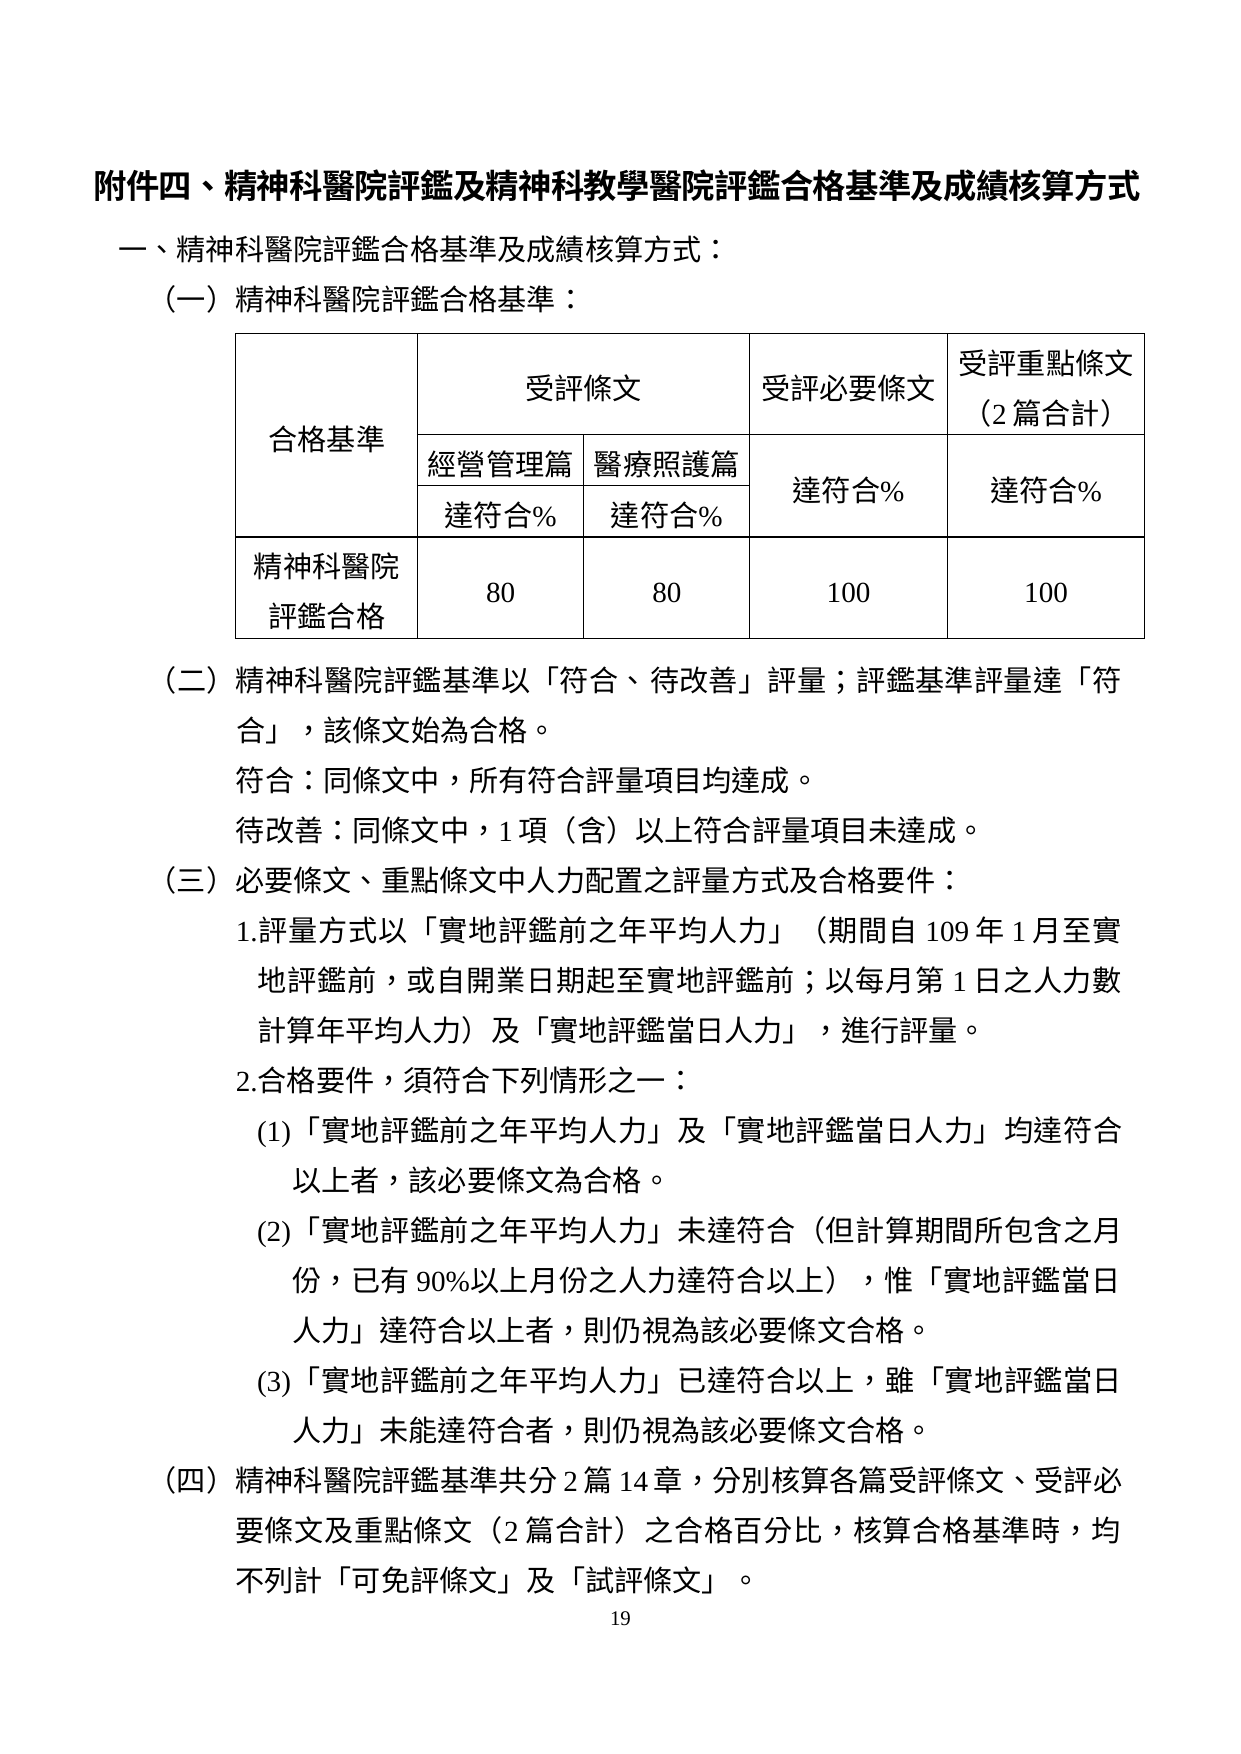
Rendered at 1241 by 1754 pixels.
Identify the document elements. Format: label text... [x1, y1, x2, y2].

text （二）精神科醫院評鑑基準以「符合、待改善」評量；評鑑基準評量達「符合」，該條文始為合格。 [147, 651, 1122, 751]
text （三）必要條文、重點條文中人力配置之評量方式及合格要件： [147, 851, 1122, 901]
text （四）精神科醫院評鑑基準共分2篇14章，分別核算各篇受評條文、受評必要條文及重點條文（2篇合計）之合格百分比，核算合格基準時，均不列計「可免評條文」及「試評條文」。 [147, 1451, 1122, 1601]
text (3)「實地評鑑前之年平均人力」已達符合以上，雖「實地評鑑當日人力」未能達符合者，則仍視為該必要條文合格。 [257, 1351, 1122, 1451]
text 2.合格要件，須符合下列情形之一： [236, 1051, 1122, 1101]
table_header 受評必要條文 [750, 334, 947, 434]
text 附件四、精神科醫院評鑑及精神科教學醫院評鑑合格基準及成績核算方式 [93, 160, 1147, 208]
table_cell 達符合% [750, 435, 947, 536]
text 待改善：同條文中，1項（含）以上符合評量項目未達成。 [236, 801, 1122, 851]
text (1)「實地評鑑前之年平均人力」及「實地評鑑當日人力」均達符合以上者，該必要條文為合格。 [257, 1101, 1122, 1201]
text 1.評量方式以「實地評鑑前之年平均人力」（期間自109年1月至實地評鑑前，或自開業日期起至實地評鑑前；以每月第1日之人力數計算年平均人力）及「實地評鑑當日人力」，進行評量。 [236, 901, 1122, 1051]
text 符合：同條文中，所有符合評量項目均達成。 [236, 751, 1122, 801]
table_header 受評重點條文 （2篇合計） [948, 334, 1144, 434]
table_cell 經營管理篇 [418, 435, 583, 485]
table_cell 達符合% [584, 486, 749, 536]
table_cell 精神科醫院 評鑑合格 [236, 538, 417, 637]
text 一、精神科醫院評鑑合格基準及成績核算方式： [118, 221, 1122, 271]
text (2)「實地評鑑前之年平均人力」未達符合（但計算期間所包含之月份，已有90%以上月份之人力達符合以上），惟「實地評鑑當日人力」達符合以上者，則仍視為該必要條文合格。 [257, 1201, 1122, 1351]
table_cell 達符合% [418, 486, 583, 536]
table_header 合格基準 [236, 334, 417, 536]
table_cell 100 [948, 538, 1144, 637]
table_cell 100 [750, 538, 947, 637]
table_cell 達符合% [948, 435, 1144, 536]
text （一）精神科醫院評鑑合格基準： [147, 271, 1122, 321]
table_header 受評條文 [418, 334, 749, 434]
table_cell 80 [584, 538, 749, 637]
table_cell 醫療照護篇 [584, 435, 749, 485]
table_cell 80 [418, 538, 583, 637]
